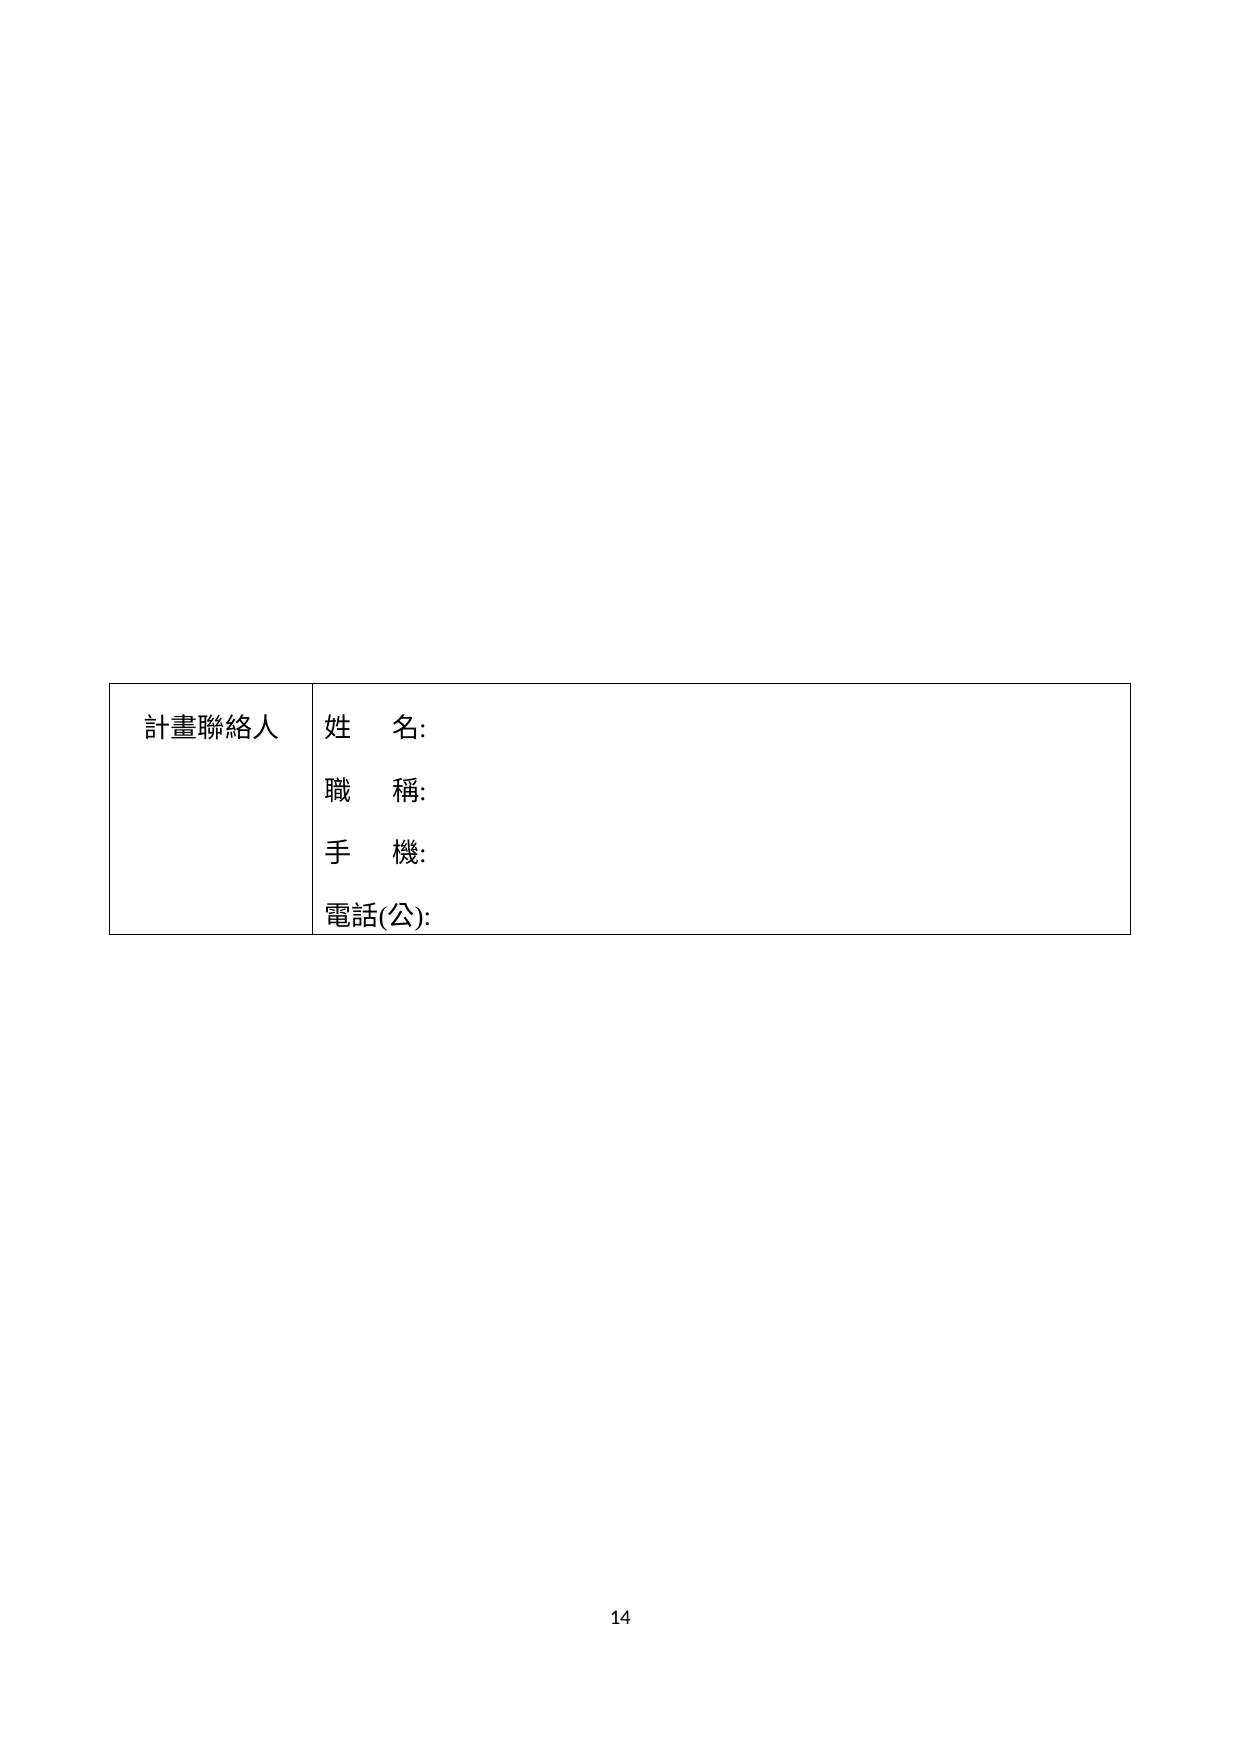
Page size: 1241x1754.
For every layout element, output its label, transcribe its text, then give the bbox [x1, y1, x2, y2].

table_cell 姓 名: 職 稱: 手 機: 電話(公): [313, 684, 1130, 934]
table_cell 計畫聯絡人 [110, 684, 312, 934]
